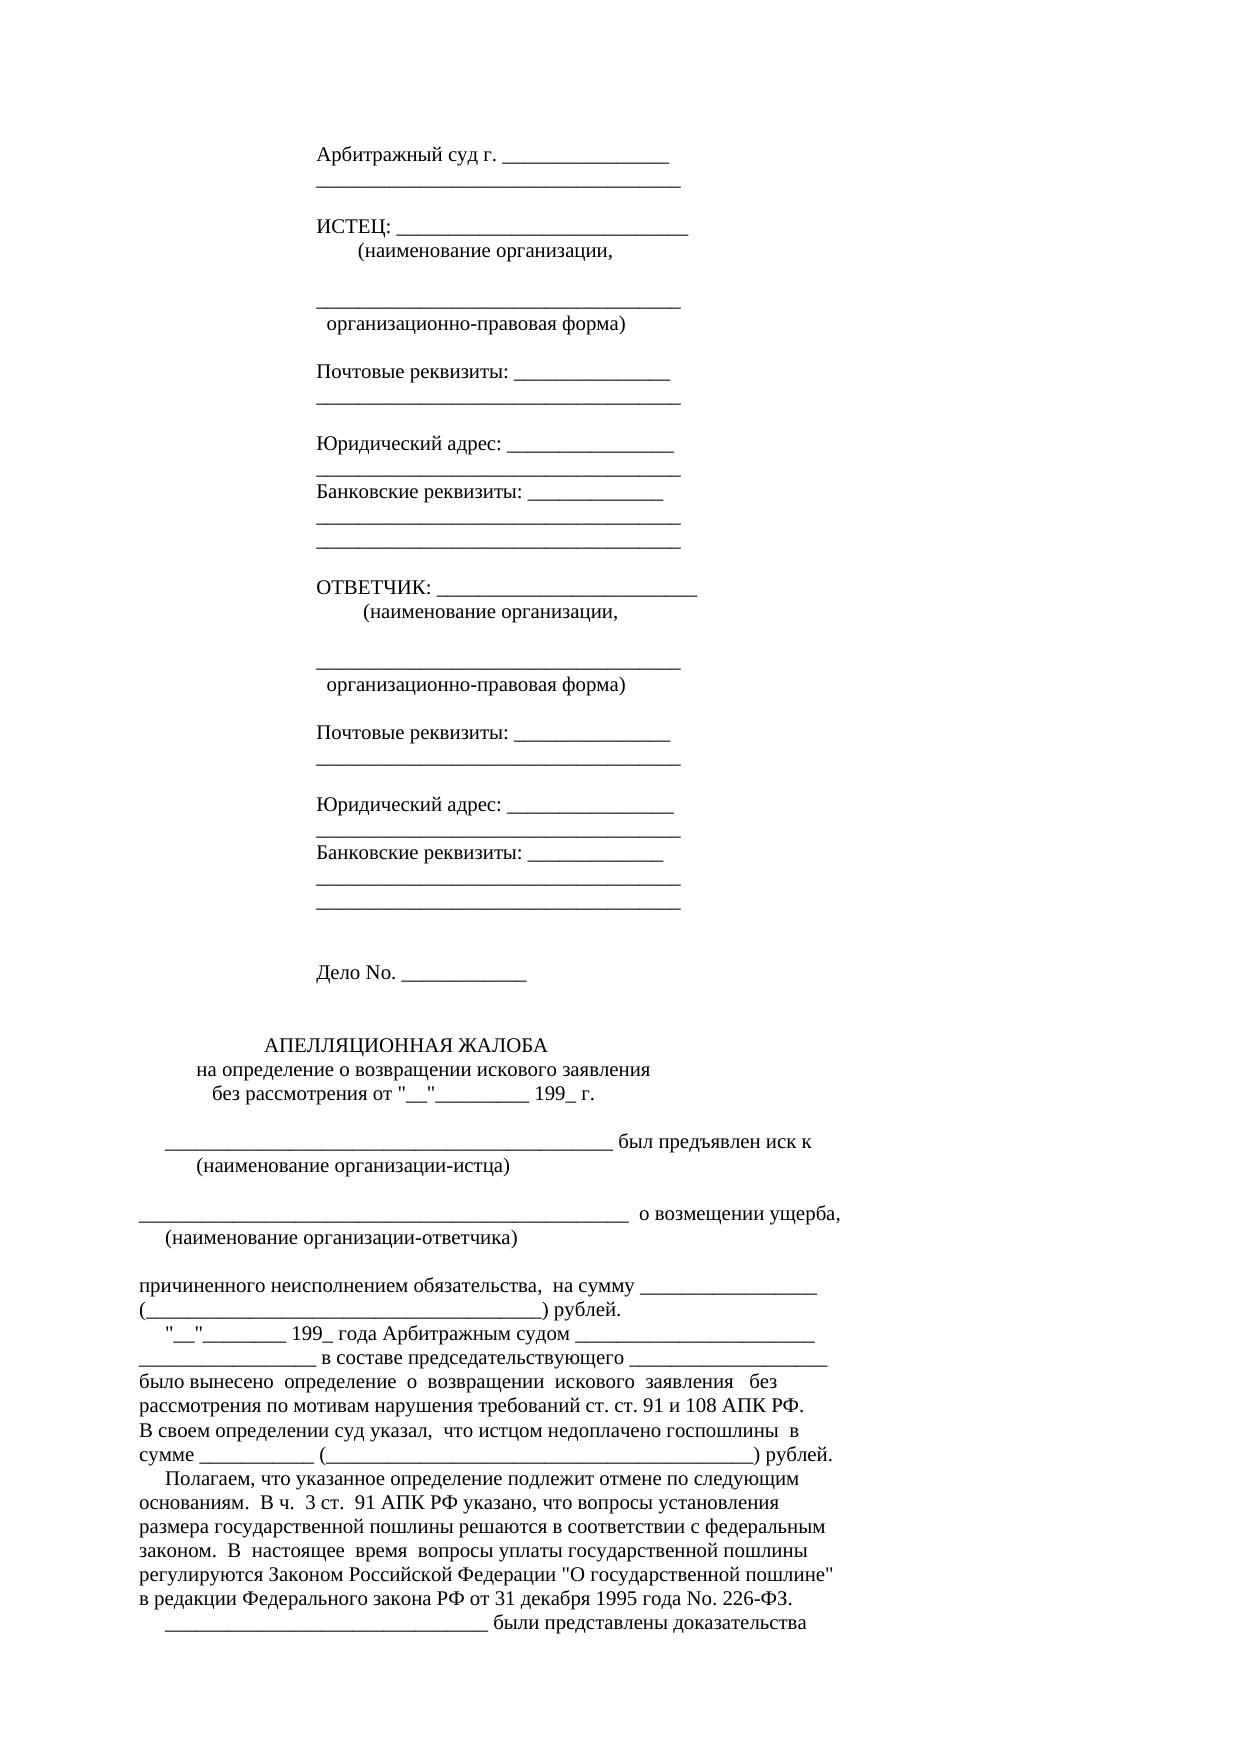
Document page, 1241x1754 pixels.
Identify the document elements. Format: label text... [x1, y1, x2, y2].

text "__"________ 199_ года Арбитражным судом _______________________ [118, 1321, 1122, 1345]
text ___________________________________ [118, 166, 1122, 190]
text ___________________________________ [118, 383, 1122, 407]
text в редакции Федерального закона РФ от 31 декабря 1995 года Nо. 226-ФЗ. [118, 1586, 1122, 1610]
text Почтовые реквизиты: _______________ [118, 359, 1122, 383]
text (наименование организации-истца) [118, 1153, 1122, 1177]
text Банковские реквизиты: _____________ [118, 840, 1122, 864]
text на определение о возвращении искового заявления [118, 1057, 1122, 1081]
text сумме ___________ (_________________________________________) рублей. [118, 1442, 1122, 1466]
text ___________________________________ [118, 527, 1122, 551]
text причиненного неисполнением обязательства, на сумму _________________ [118, 1273, 1122, 1297]
text В своем определении суд указал, что истцом недоплачено госпошлины в [118, 1417, 1122, 1442]
text (______________________________________) рублей. [118, 1297, 1122, 1321]
text ОТВЕТЧИК: _________________________ [118, 575, 1122, 599]
text ___________________________________ [118, 888, 1122, 912]
text Почтовые реквизиты: _______________ [118, 720, 1122, 744]
text Полагаем, что указанное определение подлежит отмене по следующим [118, 1466, 1122, 1490]
text Юридический адрес: ________________ [118, 792, 1122, 816]
text АПЕЛЛЯЦИОННАЯ ЖАЛОБА [118, 1032, 1122, 1057]
text ___________________________________ [118, 744, 1122, 768]
text (наименование организации-ответчика) [118, 1225, 1122, 1249]
text (наименование организации, [118, 238, 1122, 262]
text ИСТЕЦ: ____________________________ [118, 214, 1122, 238]
text без рассмотрения от "__"_________ 199_ г. [118, 1081, 1122, 1105]
text организационно-правовая форма) [118, 672, 1122, 696]
text _______________________________________________ о возмещении ущерба, [118, 1201, 1122, 1225]
text регулируются Законом Российской Федерации "О государственной пошлине" [118, 1562, 1122, 1586]
text (наименование организации, [118, 599, 1122, 623]
text ___________________________________ [118, 455, 1122, 479]
text законом. В настоящее время вопросы уплаты государственной пошлины [118, 1538, 1122, 1562]
text было вынесено определение о возвращении искового заявления без [118, 1369, 1122, 1393]
text ___________________________________ [118, 864, 1122, 888]
text рассмотрения по мотивам нарушения требований ст. ст. 91 и 108 АПК РФ. [118, 1393, 1122, 1417]
text _________________ в составе председательствующего ___________________ [118, 1345, 1122, 1369]
text ___________________________________ [118, 503, 1122, 527]
text ___________________________________ [118, 816, 1122, 840]
text ___________________________________ [118, 647, 1122, 672]
text ___________________________________ [118, 287, 1122, 311]
text ___________________________________________ был предъявлен иск к [118, 1129, 1122, 1153]
text Банковские реквизиты: _____________ [118, 479, 1122, 503]
text Арбитражный суд г. ________________ [118, 142, 1122, 166]
text Юридический адрес: ________________ [118, 431, 1122, 455]
text _______________________________ были представлены доказательства [118, 1610, 1122, 1634]
text размера государственной пошлины решаются в соответствии с федеральным [118, 1514, 1122, 1538]
text организационно-правовая форма) [118, 311, 1122, 335]
text Дело Nо. ____________ [118, 960, 1122, 984]
text основаниям. В ч. 3 ст. 91 АПК РФ указано, что вопросы установления [118, 1490, 1122, 1514]
